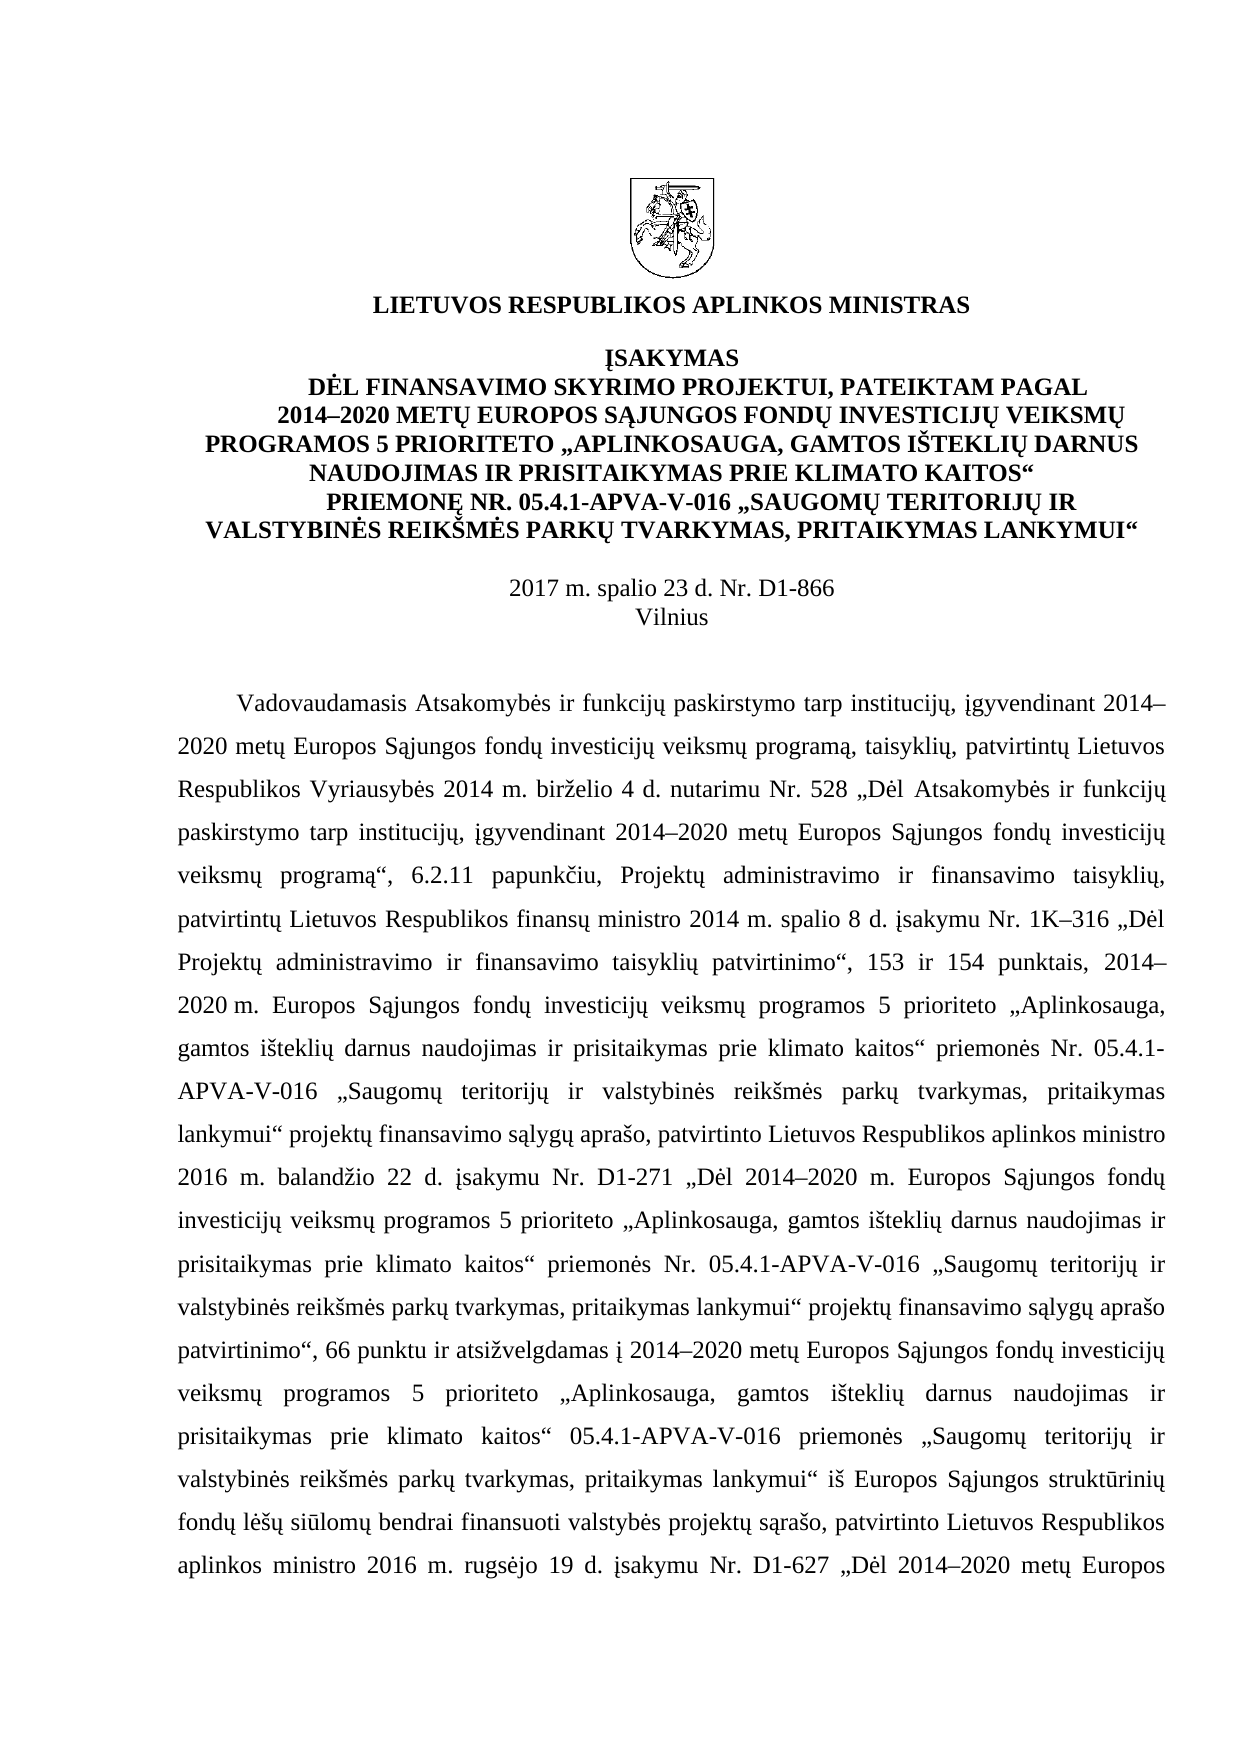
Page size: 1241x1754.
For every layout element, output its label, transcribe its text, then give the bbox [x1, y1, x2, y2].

text 2014–2020 METŲ EUROPOS SĄJUNGOS FONDŲ INVESTICIJŲ VEIKSMŲ PROGRAMOS 5 PRIORITETO „APLINKOSAUGA, GAMTOS IŠTEKLIŲ DARNUS NAUDOJIMAS IR PRISITAIKYMAS PRIE KLIMATO KAITOS“ [177, 401, 1166, 487]
text ĮSAKYMAS [177, 343, 1166, 372]
text LIETUVOS RESPUBLIKOS APLINKOS MINISTRAS [177, 290, 1166, 319]
text 2017 m. spalio 23 d. Nr. D1-866 [177, 573, 1166, 602]
text Vadovaudamasis Atsakomybės ir funkcijų paskirstymo tarp institucijų, įgyvendinant 2014–2020 metų Europos Sąjungos fondų investicijų veiksmų programą, taisyklių, patvirtintų Lietuvos Respublikos Vyriausybės 2014 m. birželio 4 d. nutarimu Nr. 528 „Dėl Atsakomybės ir funkcijų paskirstymo tarp institucijų, įgyvendinant 2014–2020 metų Europos Sąjungos fondų investicijų veiksmų programą“, 6.2.11 papunkčiu, Projektų administravimo ir finansavimo taisyklių, patvirtintų Lietuvos Respublikos finansų ministro 2014 m. spalio 8 d. įsakymu Nr. 1K–316 „Dėl Projektų administravimo ir finansavimo taisyklių patvirtinimo“, 153 ir 154 punktais, 2014–2020 m. Europos Sąjungos fondų investicijų veiksmų programos 5 prioriteto „Aplinkosauga, gamtos išteklių darnus naudojimas ir prisitaikymas prie klimato kaitos“ priemonės Nr. 05.4.1-APVA-V-016 „Saugomų teritorijų ir valstybinės reikšmės parkų tvarkymas, pritaikymas lankymui“ projektų finansavimo sąlygų aprašo, patvirtinto Lietuvos Respublikos aplinkos ministro 2016 m. balandžio 22 d. įsakymu Nr. D1-271 „Dėl 2014–2020 m. Europos Sąjungos fondų investicijų veiksmų programos 5 prioriteto „Aplinkosauga, gamtos išteklių darnus naudojimas ir prisitaikymas prie klimato kaitos“ priemonės Nr. 05.4.1-APVA-V-016 „Saugomų teritorijų ir valstybinės reikšmės parkų tvarkymas, pritaikymas lankymui“ projektų finansavimo sąlygų aprašo patvirtinimo“, 66 punktu ir atsižvelgdamas į 2014–2020 metų Europos Sąjungos fondų investicijų veiksmų programos 5 prioriteto „Aplinkosauga, gamtos išteklių darnus naudojimas ir prisitaikymas prie klimato kaitos“ 05.4.1-APVA-V-016 priemonės „Saugomų teritorijų ir valstybinės reikšmės parkų tvarkymas, pritaikymas lankymui“ iš Europos Sąjungos struktūrinių fondų lėšų siūlomų bendrai finansuoti valstybės projektų sąrašo, patvirtinto Lietuvos Respublikos aplinkos ministro 2016 m. rugsėjo 19 d. įsakymu Nr. D1-627 „Dėl 2014–2020 metų Europos [177, 688, 1166, 1579]
text DĖL FINANSAVIMO SKYRIMO PROJEKTUI, PATEIKTAM PAGAL [177, 372, 1166, 401]
text PRIEMONĘ NR. 05.4.1-APVA-V-016 „SAUGOMŲ TERITORIJŲ IR VALSTYBINĖS REIKŠMĖS PARKŲ TVARKYMAS, PRITAIKYMAS LANKYMUI“ [177, 487, 1166, 544]
text Vilnius [177, 602, 1166, 631]
